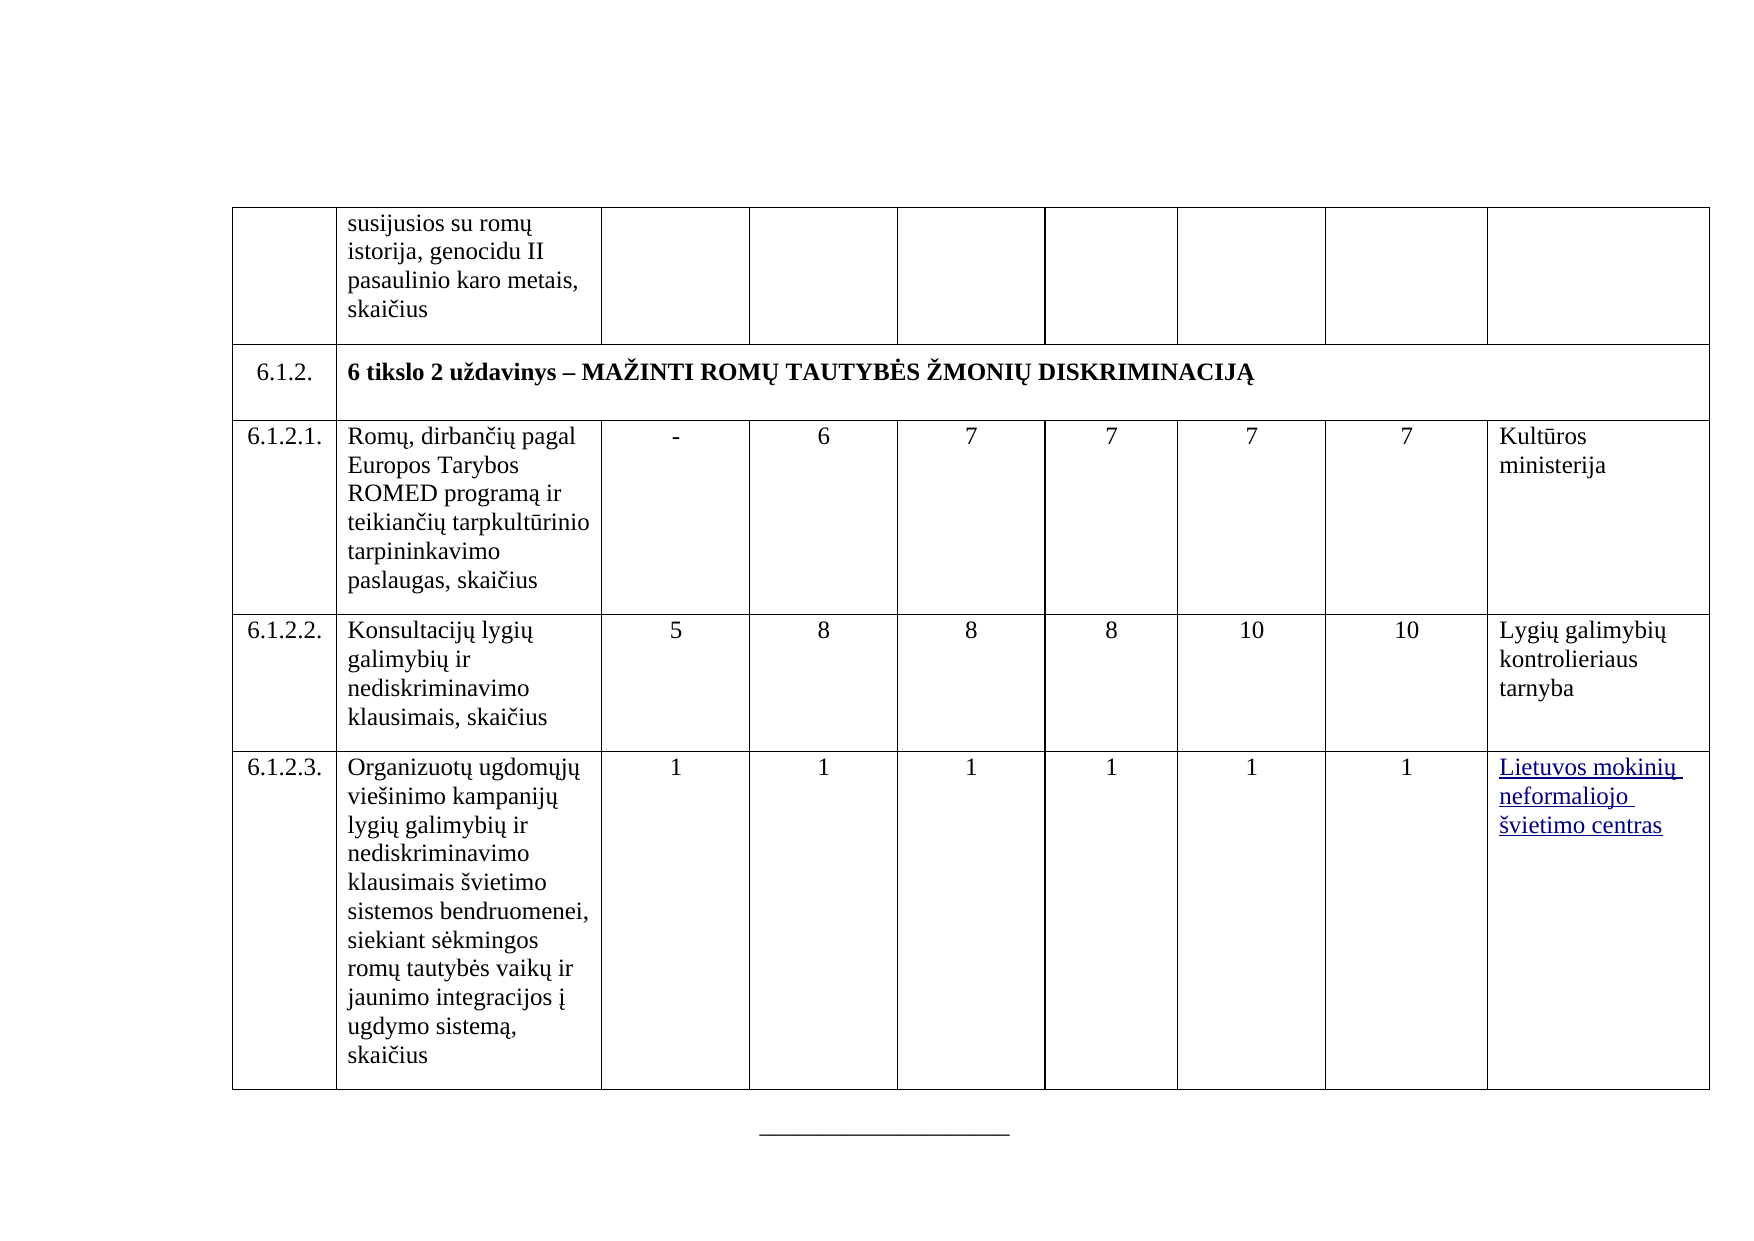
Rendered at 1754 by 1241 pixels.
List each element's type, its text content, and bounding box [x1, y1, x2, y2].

table_cell 7 [898, 421, 1044, 614]
table_cell 7 [1046, 421, 1177, 614]
table_cell Romų, dirbančių pagal Europos Tarybos ROMED programą ir teikiančių tarpkultūrinio tarpininkavimo paslaugas, skaičius [337, 421, 601, 614]
table_cell 1 [602, 752, 749, 1089]
table_cell 1 [1046, 752, 1177, 1089]
table_cell 7 [1178, 421, 1325, 614]
table_cell 1 [1326, 752, 1487, 1089]
table_cell 5 [602, 615, 749, 751]
table_cell 6 tikslo 2 uždavinys – MAŽINTI ROMŲ TAUTYBĖS ŽMONIŲ DISKRIMINACIJĄ [337, 345, 1709, 420]
table_cell Lygių galimybių kontrolieriaus tarnyba [1488, 615, 1709, 751]
table_cell susijusios su romų istorija, genocidu II pasaulinio karo metais, skaičius [337, 208, 601, 343]
table_cell 1 [1178, 752, 1325, 1089]
text –––––––––––––––––––– [118, 1118, 1651, 1147]
table_cell 7 [1326, 421, 1487, 614]
table_cell 1 [898, 752, 1044, 1089]
table_cell 6 [750, 421, 897, 614]
table_cell [1046, 208, 1177, 343]
table_cell 10 [1326, 615, 1487, 751]
table_cell Kultūros ministerija [1488, 421, 1709, 614]
table_cell Konsultacijų lygių galimybių ir nediskriminavimo klausimais, skaičius [337, 615, 601, 751]
table_cell 6.1.2. [233, 345, 336, 420]
table_cell 8 [898, 615, 1044, 751]
table_cell - [602, 421, 749, 614]
table_cell - [750, 208, 897, 343]
table_cell 1 [750, 752, 897, 1089]
table_cell [1488, 208, 1709, 343]
table_cell 6.1.2.1. [233, 421, 336, 614]
table_cell 6.1.2.2. [233, 615, 336, 751]
table_cell [233, 208, 336, 343]
table_cell 10 [1178, 615, 1325, 751]
table_cell 8 [1046, 615, 1177, 751]
table_cell - [1326, 208, 1487, 343]
table_cell Lietuvos mokinių neformaliojo švietimo centras [1488, 752, 1709, 1089]
table_cell Organizuotų ugdomųjų viešinimo kampanijų lygių galimybių ir nediskriminavimo klausimais švietimo sistemos bendruomenei, siekiant sėkmingos romų tautybės vaikų ir jaunimo integracijos į ugdymo sistemą, skaičius [337, 752, 601, 1089]
table_cell - [602, 208, 749, 343]
table_cell - [1178, 208, 1325, 343]
table_cell 8 [750, 615, 897, 751]
table_cell [898, 208, 1044, 343]
table_cell 6.1.2.3. [233, 752, 336, 1089]
